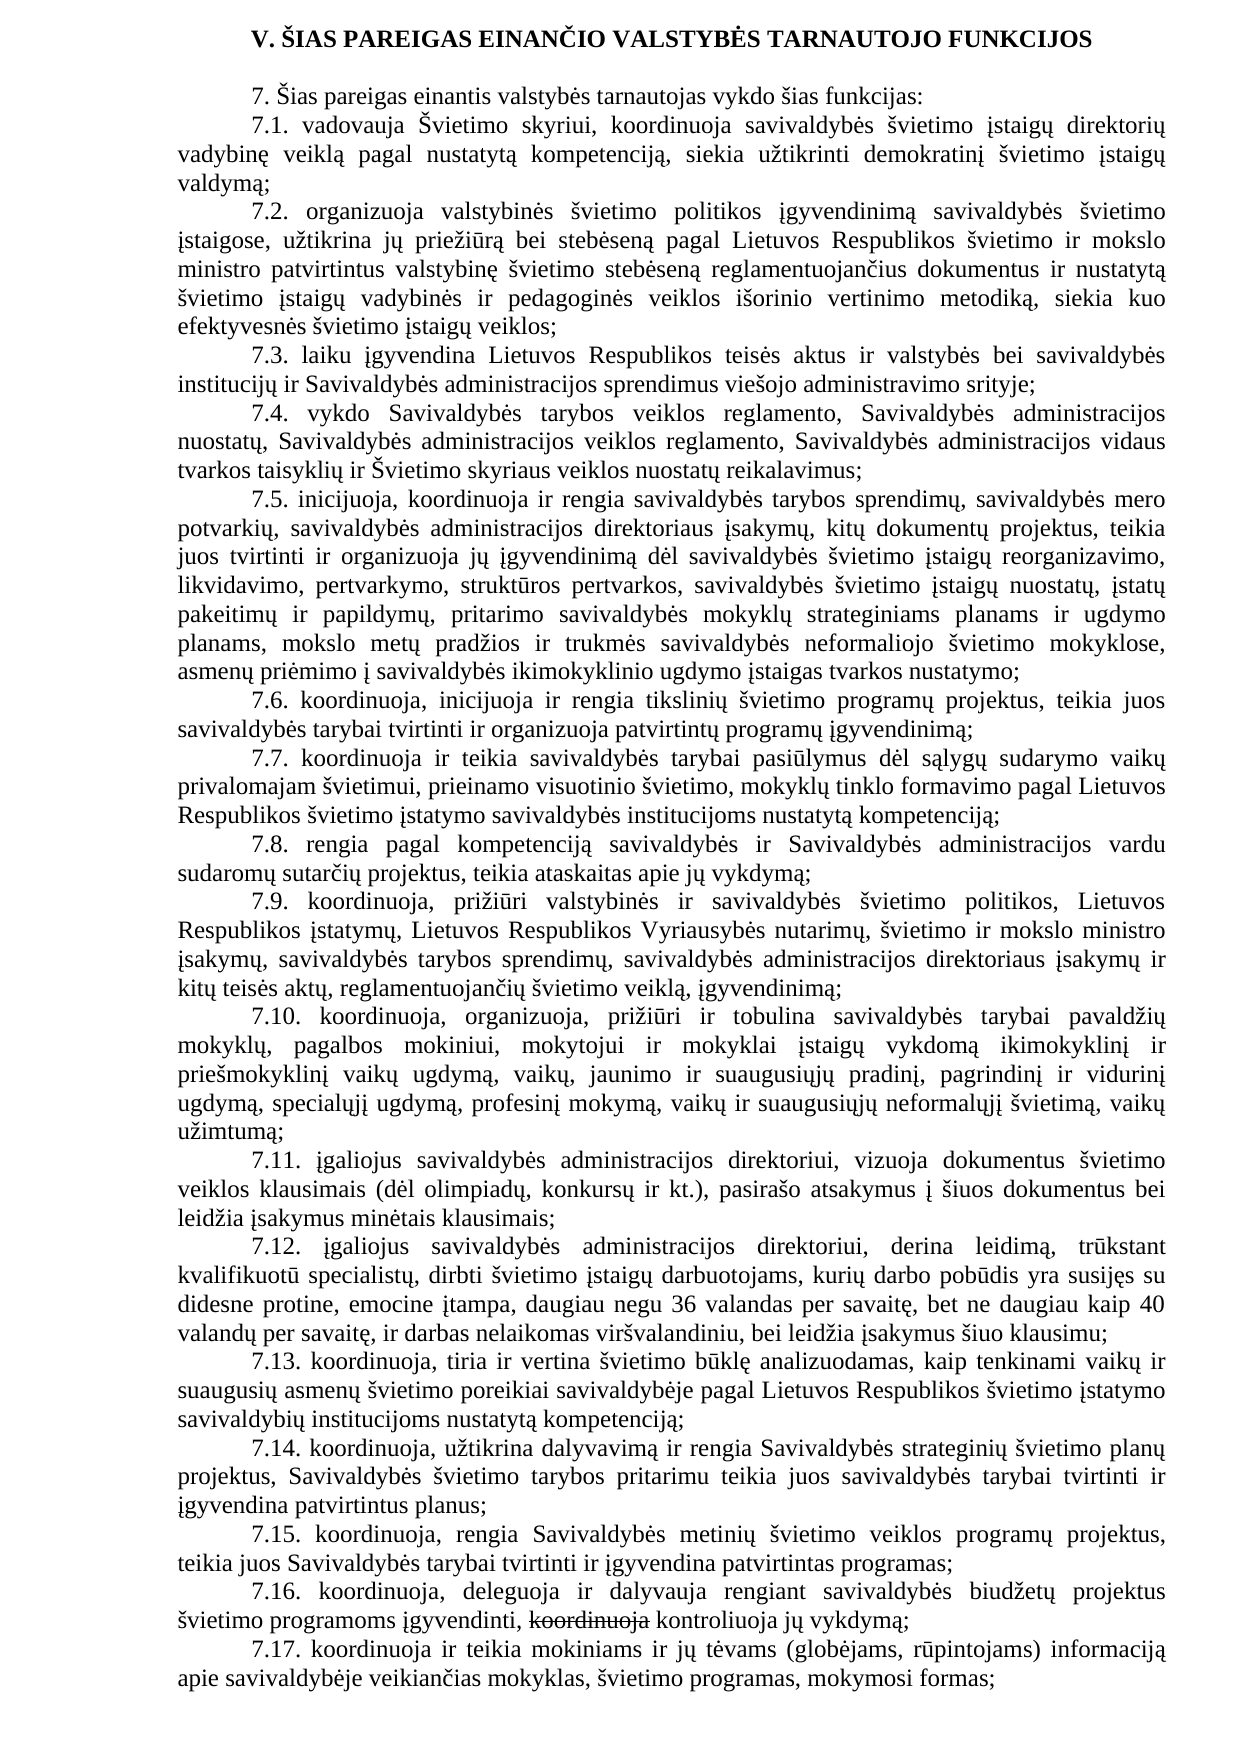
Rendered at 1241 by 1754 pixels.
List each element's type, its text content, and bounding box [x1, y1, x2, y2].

text 7.11. įgaliojus savivaldybės administracijos direktoriui, vizuoja dokumentus švietimo veiklos klausimais (dėl olimpiadų, konkursų ir kt.), pasirašo atsakymus į šiuos dokumentus bei leidžia įsakymus minėtais klausimais; [177, 1145, 1167, 1231]
text 7.6. koordinuoja, inicijuoja ir rengia tikslinių švietimo programų projektus, teikia juos savivaldybės tarybai tvirtinti ir organizuoja patvirtintų programų įgyvendinimą; [177, 685, 1167, 743]
text 7.17. koordinuoja ir teikia mokiniams ir jų tėvams (globėjams, rūpintojams) informaciją apie savivaldybėje veikiančias mokyklas, švietimo programas, mokymosi formas; [177, 1634, 1167, 1691]
text 7.3. laiku įgyvendina Lietuvos Respublikos teisės aktus ir valstybės bei savivaldybės institucijų ir Savivaldybės administracijos sprendimus viešojo administravimo srityje; [177, 340, 1167, 398]
text 7.2. organizuoja valstybinės švietimo politikos įgyvendinimą savivaldybės švietimo įstaigose, užtikrina jų priežiūrą bei stebėseną pagal Lietuvos Respublikos švietimo ir mokslo ministro patvirtintus valstybinę švietimo stebėseną reglamentuojančius dokumentus ir nustatytą švietimo įstaigų vadybinės ir pedagoginės veiklos išorinio vertinimo metodiką, siekia kuo efektyvesnės švietimo įstaigų veiklos; [177, 196, 1167, 340]
text 7.5. inicijuoja, koordinuoja ir rengia savivaldybės tarybos sprendimų, savivaldybės mero potvarkių, savivaldybės administracijos direktoriaus įsakymų, kitų dokumentų projektus, teikia juos tvirtinti ir organizuoja jų įgyvendinimą dėl savivaldybės švietimo įstaigų reorganizavimo, likvidavimo, pertvarkymo, struktūros pertvarkos, savivaldybės švietimo įstaigų nuostatų, įstatų pakeitimų ir papildymų, pritarimo savivaldybės mokyklų strateginiams planams ir ugdymo planams, mokslo metų pradžios ir trukmės savivaldybės neformaliojo švietimo mokyklose, asmenų priėmimo į savivaldybės ikimokyklinio ugdymo įstaigas tvarkos nustatymo; [177, 484, 1167, 685]
text 7.1. vadovauja Švietimo skyriui, koordinuoja savivaldybės švietimo įstaigų direktorių vadybinę veiklą pagal nustatytą kompetenciją, siekia užtikrinti demokratinį švietimo įstaigų valdymą; [177, 110, 1167, 196]
text 7.16. koordinuoja, deleguoja ir dalyvauja rengiant savivaldybės biudžetų projektus švietimo programoms įgyvendinti, koordinuoja kontroliuoja jų vykdymą; [177, 1576, 1167, 1634]
text 7.13. koordinuoja, tiria ir vertina švietimo būklę analizuodamas, kaip tenkinami vaikų ir suaugusių asmenų švietimo poreikiai savivaldybėje pagal Lietuvos Respublikos švietimo įstatymo savivaldybių institucijoms nustatytą kompetenciją; [177, 1346, 1167, 1433]
text 7.8. rengia pagal kompetenciją savivaldybės ir Savivaldybės administracijos vardu sudaromų sutarčių projektus, teikia ataskaitas apie jų vykdymą; [177, 829, 1167, 886]
text V. ŠIAS PAREIGAS EINANČIO VALSTYBĖS TARNAUTOJO FUNKCIJOS [177, 24, 1167, 53]
text 7.10. koordinuoja, organizuoja, prižiūri ir tobulina savivaldybės tarybai pavaldžių mokyklų, pagalbos mokiniui, mokytojui ir mokyklai įstaigų vykdomą ikimokyklinį ir priešmokyklinį vaikų ugdymą, vaikų, jaunimo ir suaugusiųjų pradinį, pagrindinį ir vidurinį ugdymą, specialųjį ugdymą, profesinį mokymą, vaikų ir suaugusiųjų neformalųjį švietimą, vaikų užimtumą; [177, 1001, 1167, 1145]
text 7.12. įgaliojus savivaldybės administracijos direktoriui, derina leidimą, trūkstant kvalifikuotū specialistų, dirbti švietimo įstaigų darbuotojams, kurių darbo pobūdis yra susijęs su didesne protine, emocine įtampa, daugiau negu 36 valandas per savaitę, bet ne daugiau kaip 40 valandų per savaitę, ir darbas nelaikomas viršvalandiniu, bei leidžia įsakymus šiuo klausimu; [177, 1231, 1167, 1346]
text 7. Šias pareigas einantis valstybės tarnautojas vykdo šias funkcijas: [177, 81, 1167, 110]
text 7.15. koordinuoja, rengia Savivaldybės metinių švietimo veiklos programų projektus, teikia juos Savivaldybės tarybai tvirtinti ir įgyvendina patvirtintas programas; [177, 1519, 1167, 1576]
text 7.14. koordinuoja, užtikrina dalyvavimą ir rengia Savivaldybės strateginių švietimo planų projektus, Savivaldybės švietimo tarybos pritarimu teikia juos savivaldybės tarybai tvirtinti ir įgyvendina patvirtintus planus; [177, 1433, 1167, 1519]
text 7.4. vykdo Savivaldybės tarybos veiklos reglamento, Savivaldybės administracijos nuostatų, Savivaldybės administracijos veiklos reglamento, Savivaldybės administracijos vidaus tvarkos taisyklių ir Švietimo skyriaus veiklos nuostatų reikalavimus; [177, 398, 1167, 484]
text 7.7. koordinuoja ir teikia savivaldybės tarybai pasiūlymus dėl sąlygų sudarymo vaikų privalomajam švietimui, prieinamo visuotinio švietimo, mokyklų tinklo formavimo pagal Lietuvos Respublikos švietimo įstatymo savivaldybės institucijoms nustatytą kompetenciją; [177, 743, 1167, 829]
text 7.9. koordinuoja, prižiūri valstybinės ir savivaldybės švietimo politikos, Lietuvos Respublikos įstatymų, Lietuvos Respublikos Vyriausybės nutarimų, švietimo ir mokslo ministro įsakymų, savivaldybės tarybos sprendimų, savivaldybės administracijos direktoriaus įsakymų ir kitų teisės aktų, reglamentuojančių švietimo veiklą, įgyvendinimą; [177, 886, 1167, 1001]
